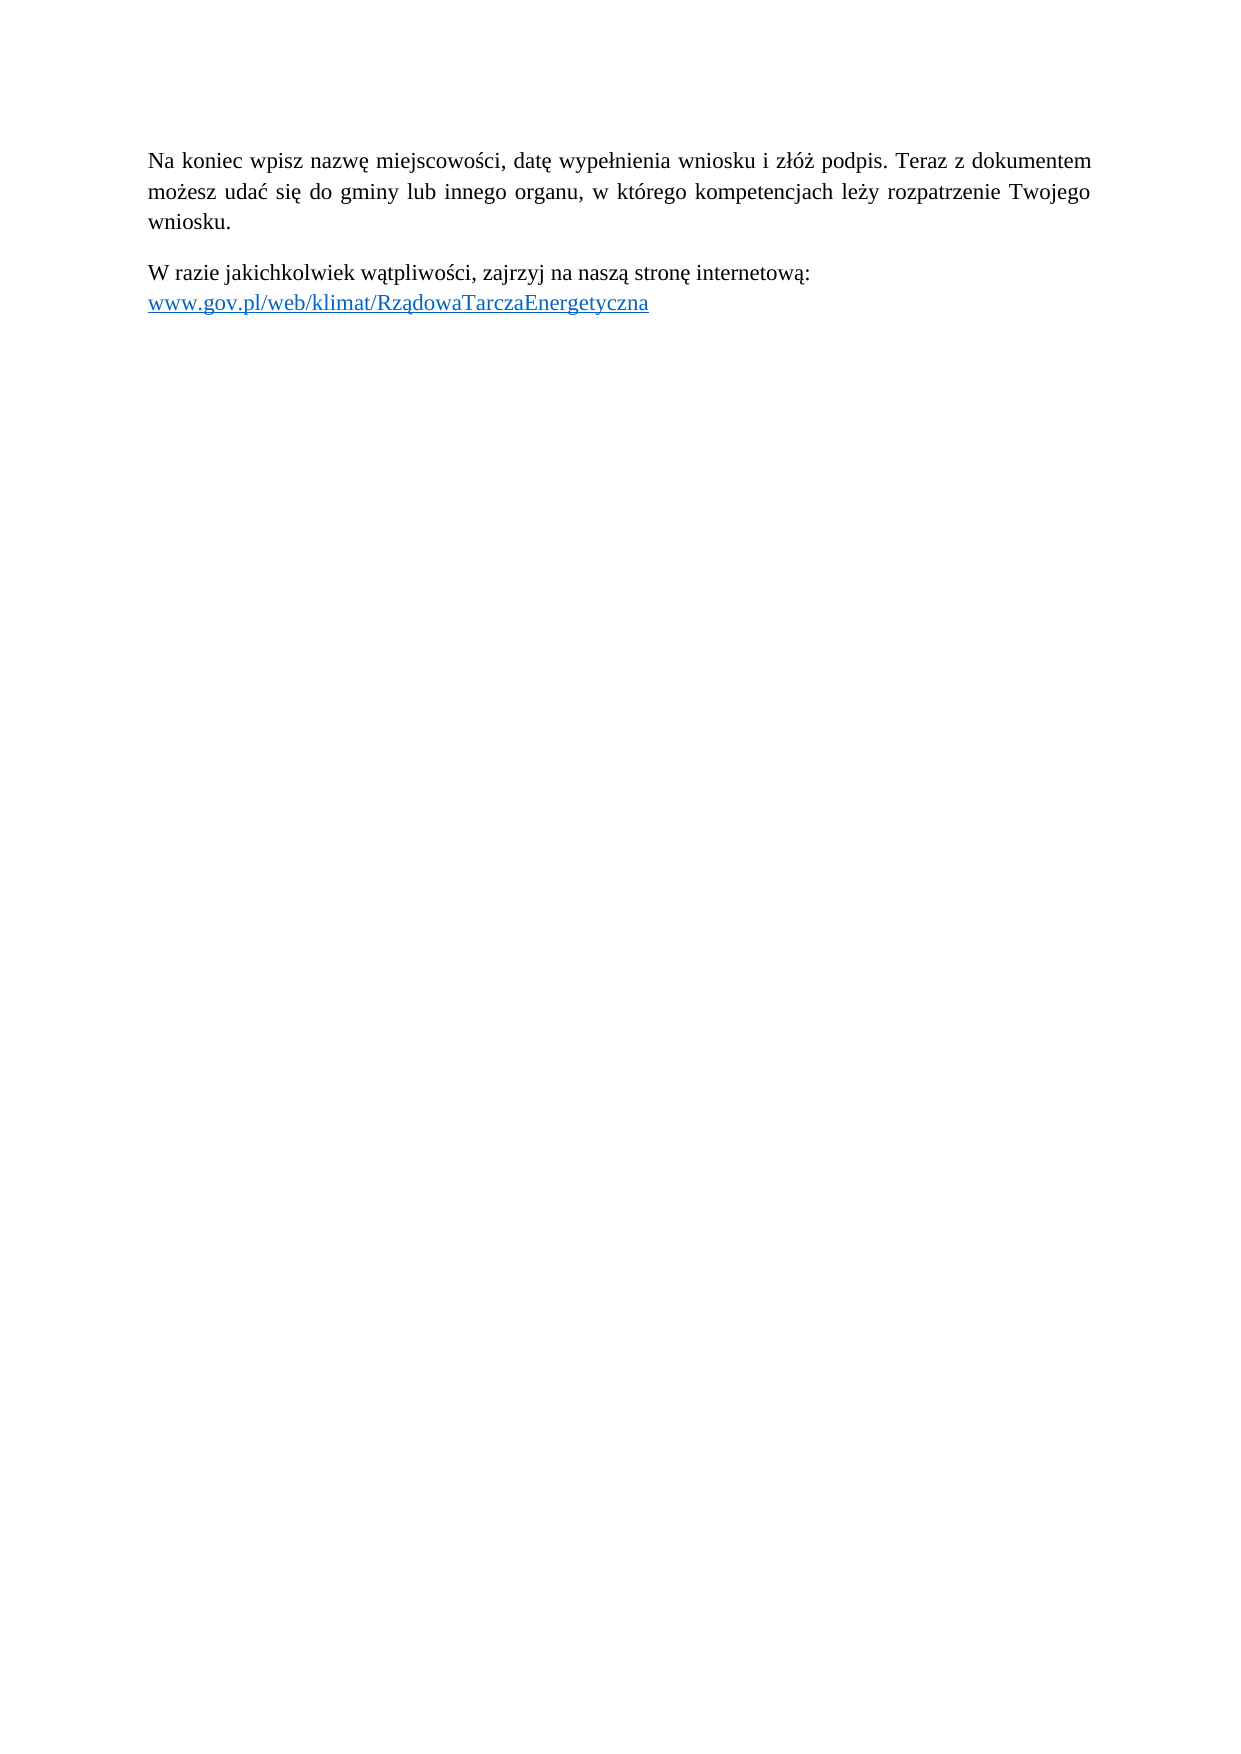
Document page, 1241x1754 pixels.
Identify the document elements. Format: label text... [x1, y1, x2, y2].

text Na koniec wpisz nazwę miejscowości, datę wypełnienia wniosku i złóż podpis. Teraz z dokumentem możesz udać się do gminy lub innego organu, w którego kompetencjach leży rozpatrzenie Twojego wniosku. [148, 148, 1093, 234]
text W razie jakichkolwiek wątpliwości, zajrzyj na naszą stronę internetową: www.gov.pl/web/klimat/RządowaTarczaEnergetyczna [148, 259, 1093, 316]
